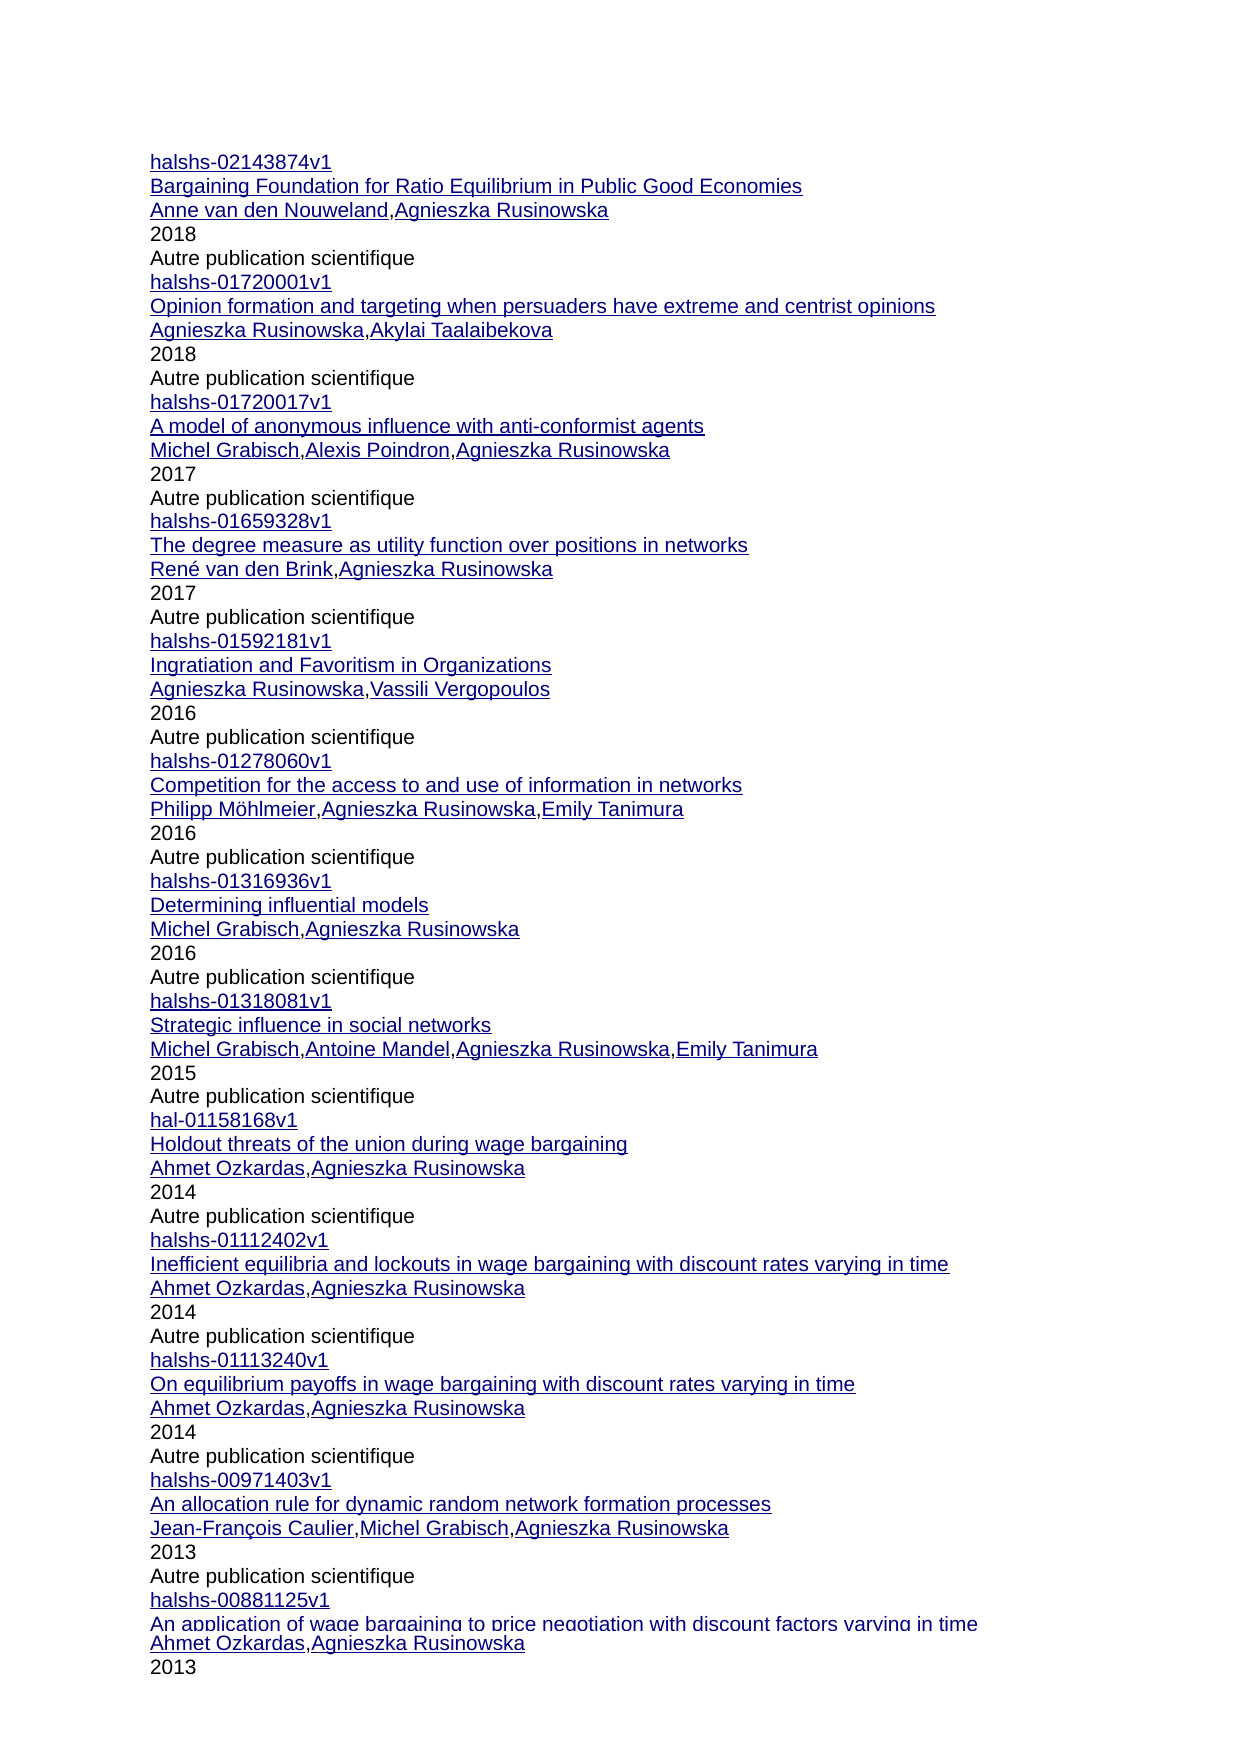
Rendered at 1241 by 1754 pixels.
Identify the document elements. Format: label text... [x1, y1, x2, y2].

table_cell Strategic influence in social networks Michel Grabisch,Antoine Mandel,Agnieszka Rusinowska,Emily Tanimura 2015 Autre publication scientifique hal-01158168v1 [150, 1013, 1090, 1132]
table_cell An allocation rule for dynamic random network formation processes Jean-François Caulier,Michel Grabisch,Agnieszka Rusinowska 2013 Autre publication scientifique halshs-00881125v1 [150, 1492, 1090, 1611]
table_cell Opinion formation and targeting when persuaders have extreme and centrist opinions Agnieszka Rusinowska,Akylai Taalaibekova 2018 Autre publication scientifique halshs-01720017v1 [150, 294, 1090, 413]
table_cell The degree measure as utility function over positions in networks René van den Brink,Agnieszka Rusinowska 2017 Autre publication scientifique halshs-01592181v1 [150, 533, 1090, 653]
table_cell halshs-02143874v1 [150, 150, 1090, 174]
table_cell Bargaining Foundation for Ratio Equilibrium in Public Good Economies Anne van den Nouweland,Agnieszka Rusinowska 2018 Autre publication scientifique halshs-01720001v1 [150, 174, 1090, 294]
table_cell Competition for the access to and use of information in networks Philipp Möhlmeier,Agnieszka Rusinowska,Emily Tanimura 2016 Autre publication scientifique halshs-01316936v1 [150, 773, 1090, 893]
table_cell A model of anonymous influence with anti-conformist agents Michel Grabisch,Alexis Poindron,Agnieszka Rusinowska 2017 Autre publication scientifique halshs-01659328v1 [150, 414, 1090, 533]
table_cell Determining influential models Michel Grabisch,Agnieszka Rusinowska 2016 Autre publication scientifique halshs-01318081v1 [150, 893, 1090, 1012]
table_cell Holdout threats of the union during wage bargaining Ahmet Ozkardas,Agnieszka Rusinowska 2014 Autre publication scientifique halshs-01112402v1 [150, 1132, 1090, 1252]
table_cell Inefficient equilibria and lockouts in wage bargaining with discount rates varying in time Ahmet Ozkardas,Agnieszka Rusinowska 2014 Autre publication scientifique halshs-01113240v1 [150, 1252, 1090, 1372]
table_cell On equilibrium payoffs in wage bargaining with discount rates varying in time Ahmet Ozkardas,Agnieszka Rusinowska 2014 Autre publication scientifique halshs-00971403v1 [150, 1372, 1090, 1492]
table_cell An application of wage bargaining to price negotiation with discount factors varying in time Ahmet Ozkardas,Agnieszka Rusinowska 2013 [150, 1611, 1090, 1679]
table_cell Ingratiation and Favoritism in Organizations Agnieszka Rusinowska,Vassili Vergopoulos 2016 Autre publication scientifique halshs-01278060v1 [150, 653, 1090, 773]
